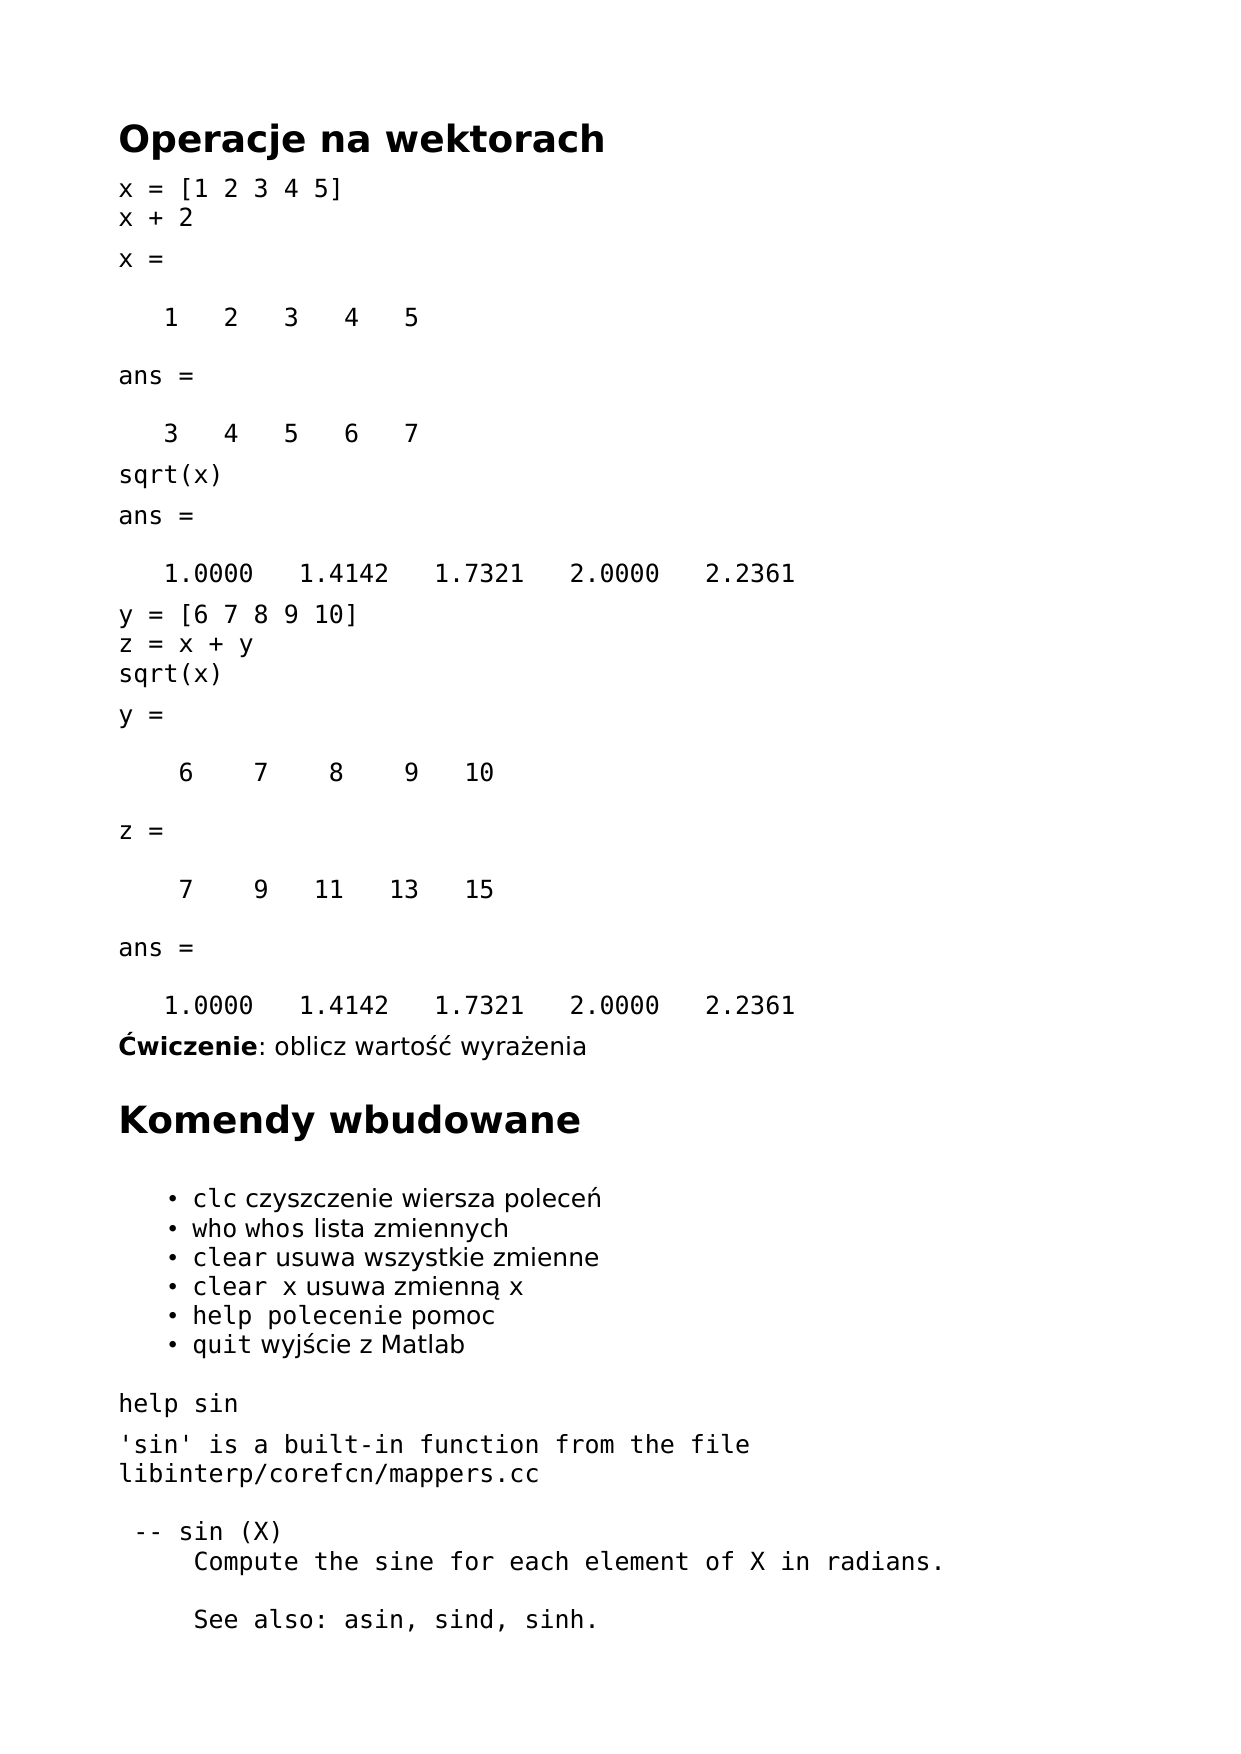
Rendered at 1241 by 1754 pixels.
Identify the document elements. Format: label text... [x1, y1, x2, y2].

text y = 6 7 8 9 10 z = 7 9 11 13 15 ans = 1.0000 1.4142 1.7321 2.0000 2.2361 [118, 700, 1122, 1021]
text Ćwiczenie: oblicz wartość wyrażenia [118, 1032, 1122, 1062]
list clc czyszczenie wiersza poleceń [177, 1185, 1122, 1214]
list help polecenie pomoc [177, 1301, 1122, 1331]
list who whos lista zmiennych [177, 1214, 1122, 1243]
list clear usuwa wszystkie zmienne [177, 1243, 1122, 1272]
text sqrt(x) [118, 460, 1122, 489]
text x = 1 2 3 4 5 ans = 3 4 5 6 7 [118, 244, 1122, 448]
list clear x usuwa zmienną x [177, 1272, 1122, 1301]
text 'sin' is a built-in function from the file libinterp/corefcn/mappers.cc -- sin (X) Compute the sine for each element of X in radians. See also: asin, sind, sinh. [118, 1430, 1122, 1634]
subtitle Operacje na wektorach [118, 118, 1122, 162]
text y = [6 7 8 9 10] z = x + y sqrt(x) [118, 601, 1122, 688]
list quit wyjście z Matlab [177, 1331, 1122, 1360]
subtitle Komendy wbudowane [118, 1099, 1122, 1143]
text x = [1 2 3 4 5] x + 2 [118, 174, 1122, 233]
text help sin [118, 1389, 1122, 1418]
text ans = 1.0000 1.4142 1.7321 2.0000 2.2361 [118, 501, 1122, 589]
